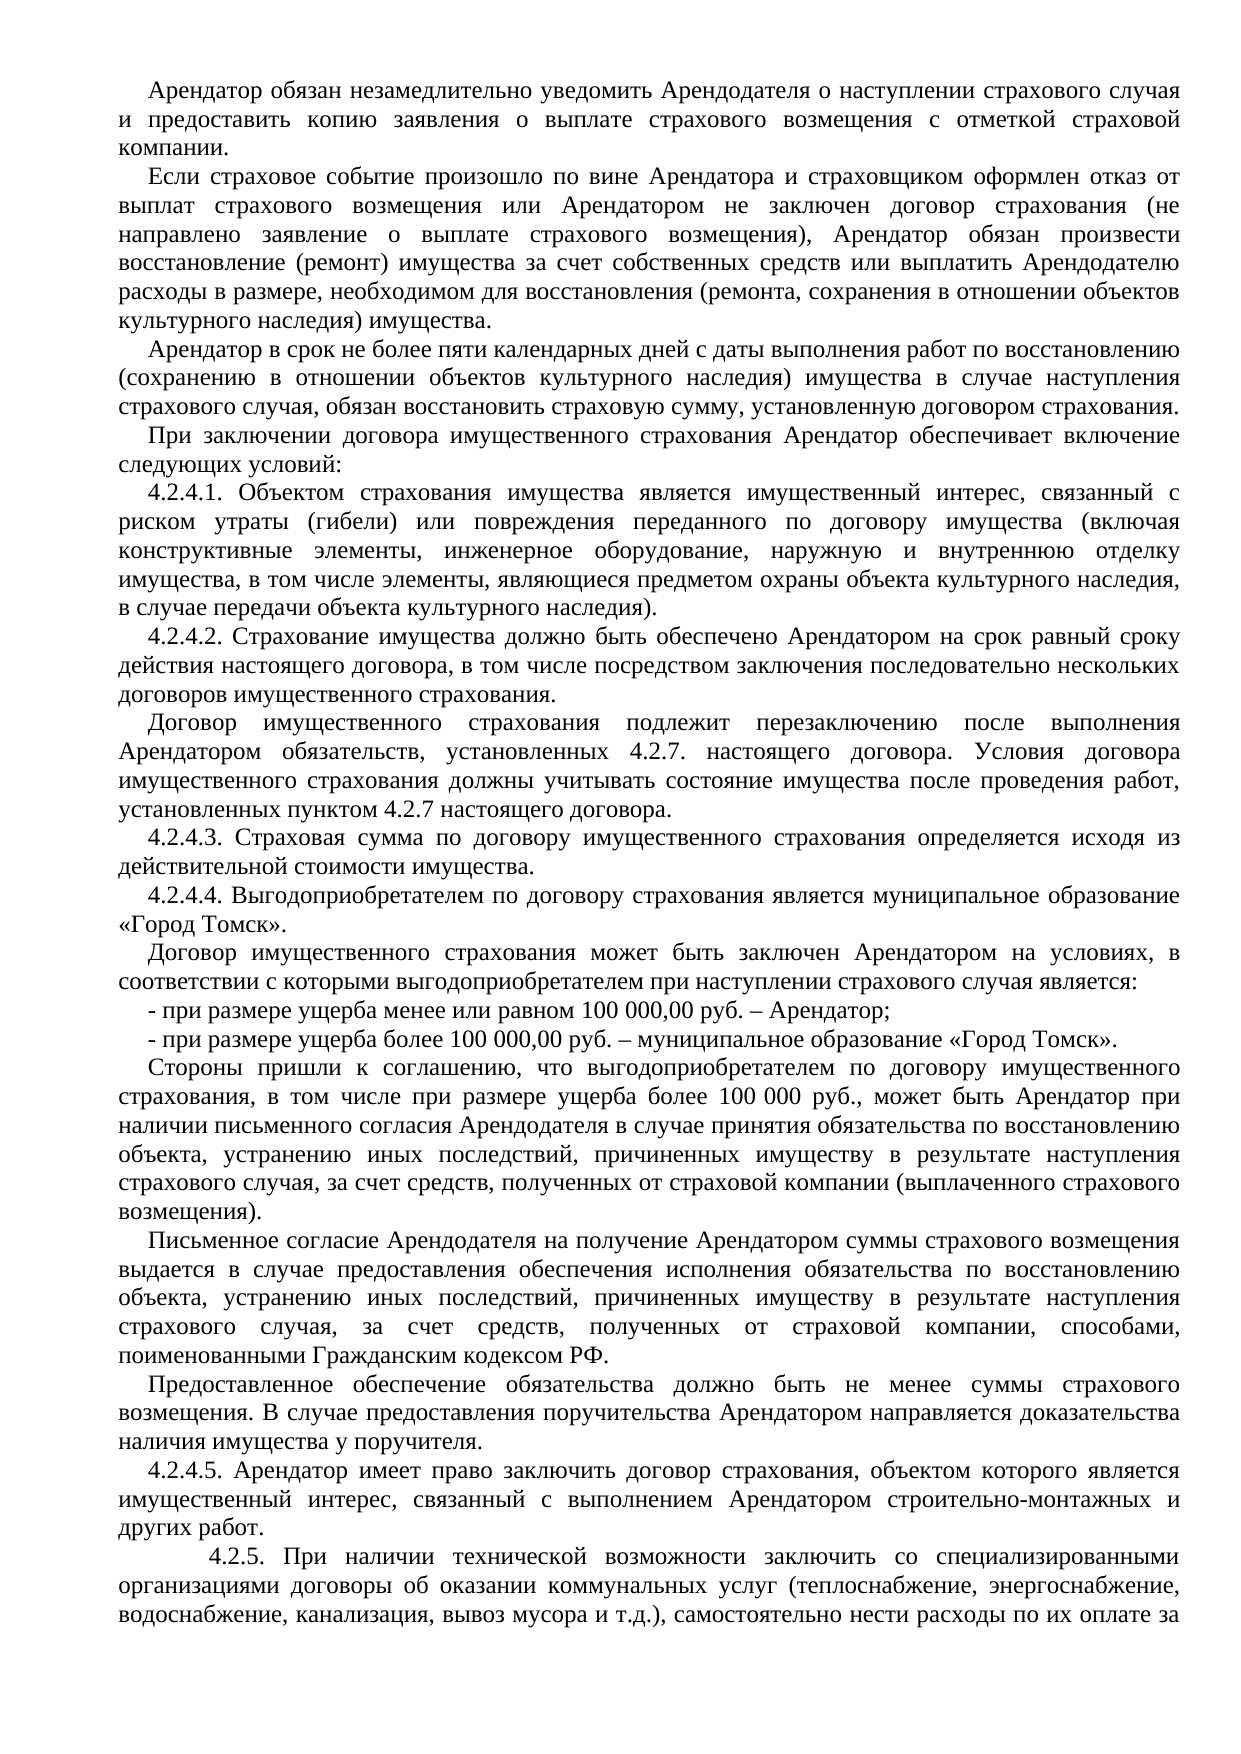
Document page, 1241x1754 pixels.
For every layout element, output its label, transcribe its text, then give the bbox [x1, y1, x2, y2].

text Договор имущественного страхования может быть заключен Арендатором на условиях, в соответствии с которыми выгодоприобретателем при наступлении страхового случая является: [118, 937, 1181, 995]
text Стороны пришли к соглашению, что выгодоприобретателем по договору имущественного страхования, в том числе при размере ущерба более 100 000 руб., может быть Арендатор при наличии письменного согласия Арендодателя в случае принятия обязательства по восстановлению объекта, устранению иных последствий, причиненных имуществу в результате наступления страхового случая, за счет средств, полученных от страховой компании (выплаченного страхового возмещения). [118, 1052, 1181, 1225]
text Письменное согласие Арендодателя на получение Арендатором суммы страхового возмещения выдается в случае предоставления обеспечения исполнения обязательства по восстановлению объекта, устранению иных последствий, причиненных имуществу в результате наступления страхового случая, за счет средств, полученных от страховой компании, способами, поименованными Гражданским кодексом РФ. [118, 1225, 1181, 1369]
text Договор имущественного страхования подлежит перезаключению после выполнения Арендатором обязательств, установленных 4.2.7. настоящего договора. Условия договора имущественного страхования должны учитывать состояние имущества после проведения работ, установленных пунктом 4.2.7 настоящего договора. [118, 707, 1181, 822]
text 4.2.4.4. Выгодоприобретателем по договору страхования является муниципальное образование «Город Томск». [118, 880, 1181, 937]
text При заключении договора имущественного страхования Арендатор обеспечивает включение следующих условий: [118, 420, 1181, 477]
text 4.2.4.1. Объектом страхования имущества является имущественный интерес, связанный с риском утраты (гибели) или повреждения переданного по договору имущества (включая конструктивные элементы, инженерное оборудование, наружную и внутреннюю отделку имущества, в том числе элементы, являющиеся предметом охраны объекта культурного наследия, в случае передачи объекта культурного наследия). [118, 477, 1181, 621]
text Если страховое событие произошло по вине Арендатора и страховщиком оформлен отказ от выплат страхового возмещения или Арендатором не заключен договор страхования (не направлено заявление о выплате страхового возмещения), Арендатор обязан произвести восстановление (ремонт) имущества за счет собственных средств или выплатить Арендодателю расходы в размере, необходимом для восстановления (ремонта, сохранения в отношении объектов культурного наследия) имущества. [118, 161, 1181, 334]
text Предоставленное обеспечение обязательства должно быть не менее суммы страхового возмещения. В случае предоставления поручительства Арендатором направляется доказательства наличия имущества у поручителя. [118, 1369, 1181, 1455]
text 4.2.4.2. Страхование имущества должно быть обеспечено Арендатором на срок равный сроку действия настоящего договора, в том числе посредством заключения последовательно нескольких договоров имущественного страхования. [118, 621, 1181, 707]
text 4.2.5. При наличии технической возможности заключить со специализированными организациями договоры об оказании коммунальных услуг (теплоснабжение, энергоснабжение, водоснабжение, канализация, вывоз мусора и т.д.), самостоятельно нести расходы по их оплате за [118, 1541, 1181, 1627]
text 4.2.4.5. Арендатор имеет право заключить договор страхования, объектом которого является имущественный интерес, связанный с выполнением Арендатором строительно-монтажных и других работ. [118, 1455, 1181, 1541]
text 4.2.4.3. Страховая сумма по договору имущественного страхования определяется исходя из действительной стоимости имущества. [118, 822, 1181, 880]
text Арендатор обязан незамедлительно уведомить Арендодателя о наступлении страхового случая и предоставить копию заявления о выплате страхового возмещения с отметкой страховой компании. [118, 75, 1181, 161]
text - при размере ущерба менее или равном 100 000,00 руб. – Арендатор; [118, 995, 1181, 1024]
text Арендатор в срок не более пяти календарных дней с даты выполнения работ по восстановлению (сохранению в отношении объектов культурного наследия) имущества в случае наступления страхового случая, обязан восстановить страховую сумму, установленную договором страхования. [118, 334, 1181, 420]
text - при размере ущерба более 100 000,00 руб. – муниципальное образование «Город Томск». [118, 1024, 1181, 1052]
